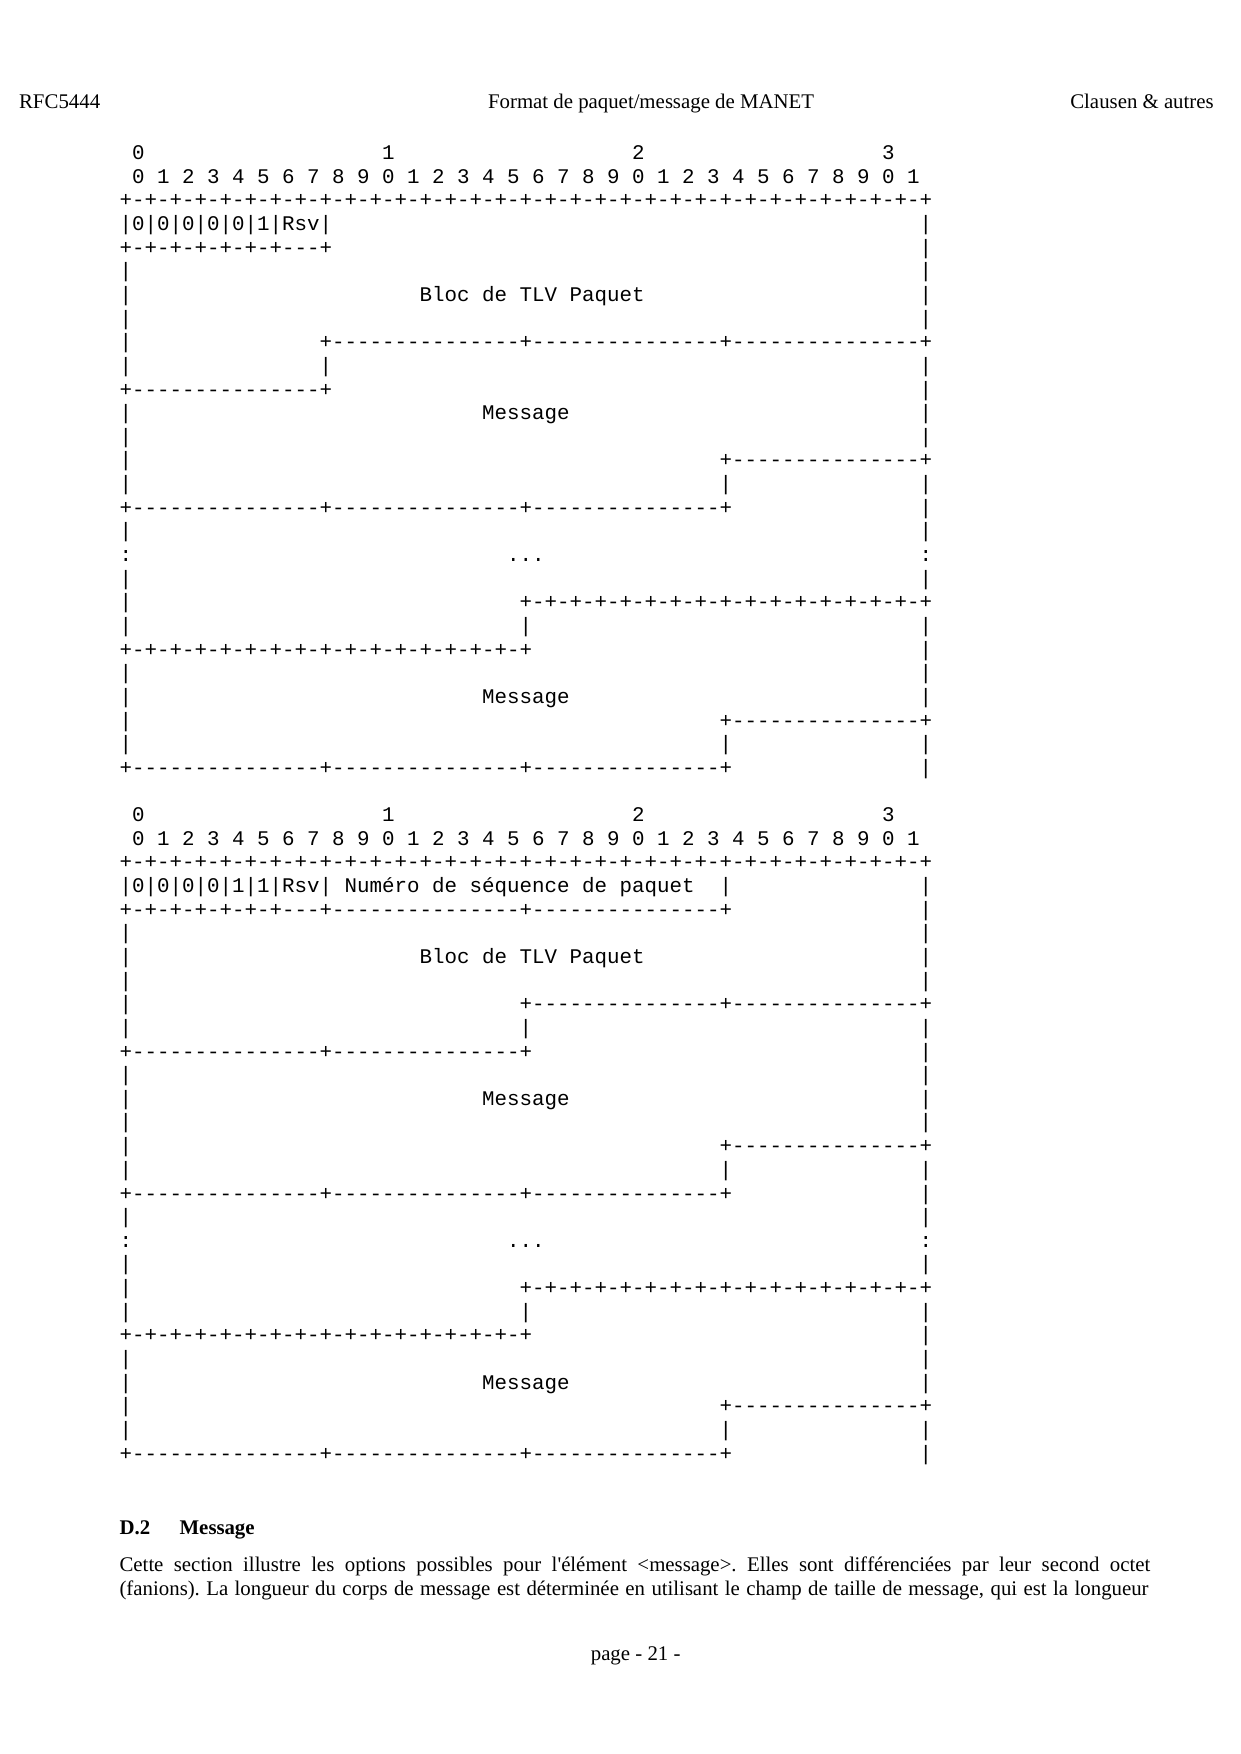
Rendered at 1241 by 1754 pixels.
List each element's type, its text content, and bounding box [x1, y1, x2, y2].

text | | [119, 568, 1152, 591]
text | +-+-+-+-+-+-+-+-+-+-+-+-+-+-+-+-+ [119, 1277, 1152, 1301]
text | +---------------+---------------+ [119, 993, 1152, 1017]
text | | [119, 520, 1152, 544]
text | | | [119, 473, 1152, 497]
text +-+-+-+-+-+-+---+---------------+---------------+ | [119, 899, 1152, 922]
text | Message | [119, 686, 1152, 709]
text 0 1 2 3 4 5 6 7 8 9 0 1 2 3 4 5 6 7 8 9 0 1 2 3 4 5 6 7 8 9 0 1 [119, 166, 1152, 189]
text | | | [119, 355, 1152, 378]
text | Bloc de TLV Paquet | [119, 284, 1152, 308]
text | | [119, 426, 1152, 449]
text : ... : [119, 544, 1152, 568]
text | Message | [119, 1372, 1152, 1395]
text | | [119, 922, 1152, 946]
text +---------------+ | [119, 378, 1152, 402]
subtitle D.2 Message [119, 1515, 1152, 1539]
text | | [119, 1112, 1152, 1135]
text 0 1 2 3 4 5 6 7 8 9 0 1 2 3 4 5 6 7 8 9 0 1 2 3 4 5 6 7 8 9 0 1 [119, 828, 1152, 851]
text 0 1 2 3 [119, 804, 1152, 828]
text | | | [119, 733, 1152, 757]
text | +-+-+-+-+-+-+-+-+-+-+-+-+-+-+-+-+ [119, 591, 1152, 615]
text | | [119, 260, 1152, 284]
text | | | [119, 1017, 1152, 1041]
text : ... : [119, 1230, 1152, 1253]
text | | [119, 1206, 1152, 1230]
text +---------------+---------------+---------------+ | [119, 757, 1152, 781]
text | | [119, 308, 1152, 331]
text +---------------+---------------+---------------+ | [119, 1443, 1152, 1466]
text +---------------+---------------+ | [119, 1041, 1152, 1064]
text +-+-+-+-+-+-+-+-+-+-+-+-+-+-+-+-+-+-+-+-+-+-+-+-+-+-+-+-+-+-+-+-+ [119, 189, 1152, 213]
text | Message | [119, 402, 1152, 426]
text | +---------------+---------------+---------------+ [119, 331, 1152, 355]
text | | [119, 1253, 1152, 1277]
text | +---------------+ [119, 1395, 1152, 1419]
text | | | [119, 1159, 1152, 1182]
text Cette section illustre les options possibles pour l'élément <message>. Elles sont différenciées par leur second octet (fanions). La longueur du corps de message est déterminée en utilisant le champ de taille de message, qui est la longueur [119, 1551, 1152, 1599]
text | Message | [119, 1088, 1152, 1112]
text | +---------------+ [119, 1135, 1152, 1159]
text |0|0|0|0|1|1|Rsv| Numéro de séquence de paquet | | [119, 875, 1152, 899]
text +-+-+-+-+-+-+-+-+-+-+-+-+-+-+-+-+ | [119, 1324, 1152, 1348]
text | Bloc de TLV Paquet | [119, 946, 1152, 970]
text | | [119, 970, 1152, 993]
text 0 1 2 3 [119, 142, 1152, 166]
text |0|0|0|0|0|1|Rsv| | [119, 213, 1152, 237]
text +-+-+-+-+-+-+---+ | [119, 237, 1152, 260]
text | | [119, 1064, 1152, 1088]
text +---------------+---------------+---------------+ | [119, 1182, 1152, 1206]
text | +---------------+ [119, 449, 1152, 473]
text | | [119, 662, 1152, 686]
text | | | [119, 615, 1152, 639]
text | +---------------+ [119, 709, 1152, 733]
text | | | [119, 1419, 1152, 1443]
text +-+-+-+-+-+-+-+-+-+-+-+-+-+-+-+-+-+-+-+-+-+-+-+-+-+-+-+-+-+-+-+-+ [119, 851, 1152, 875]
text +-+-+-+-+-+-+-+-+-+-+-+-+-+-+-+-+ | [119, 639, 1152, 662]
text | | | [119, 1301, 1152, 1324]
text +---------------+---------------+---------------+ | [119, 497, 1152, 520]
text | | [119, 1348, 1152, 1372]
